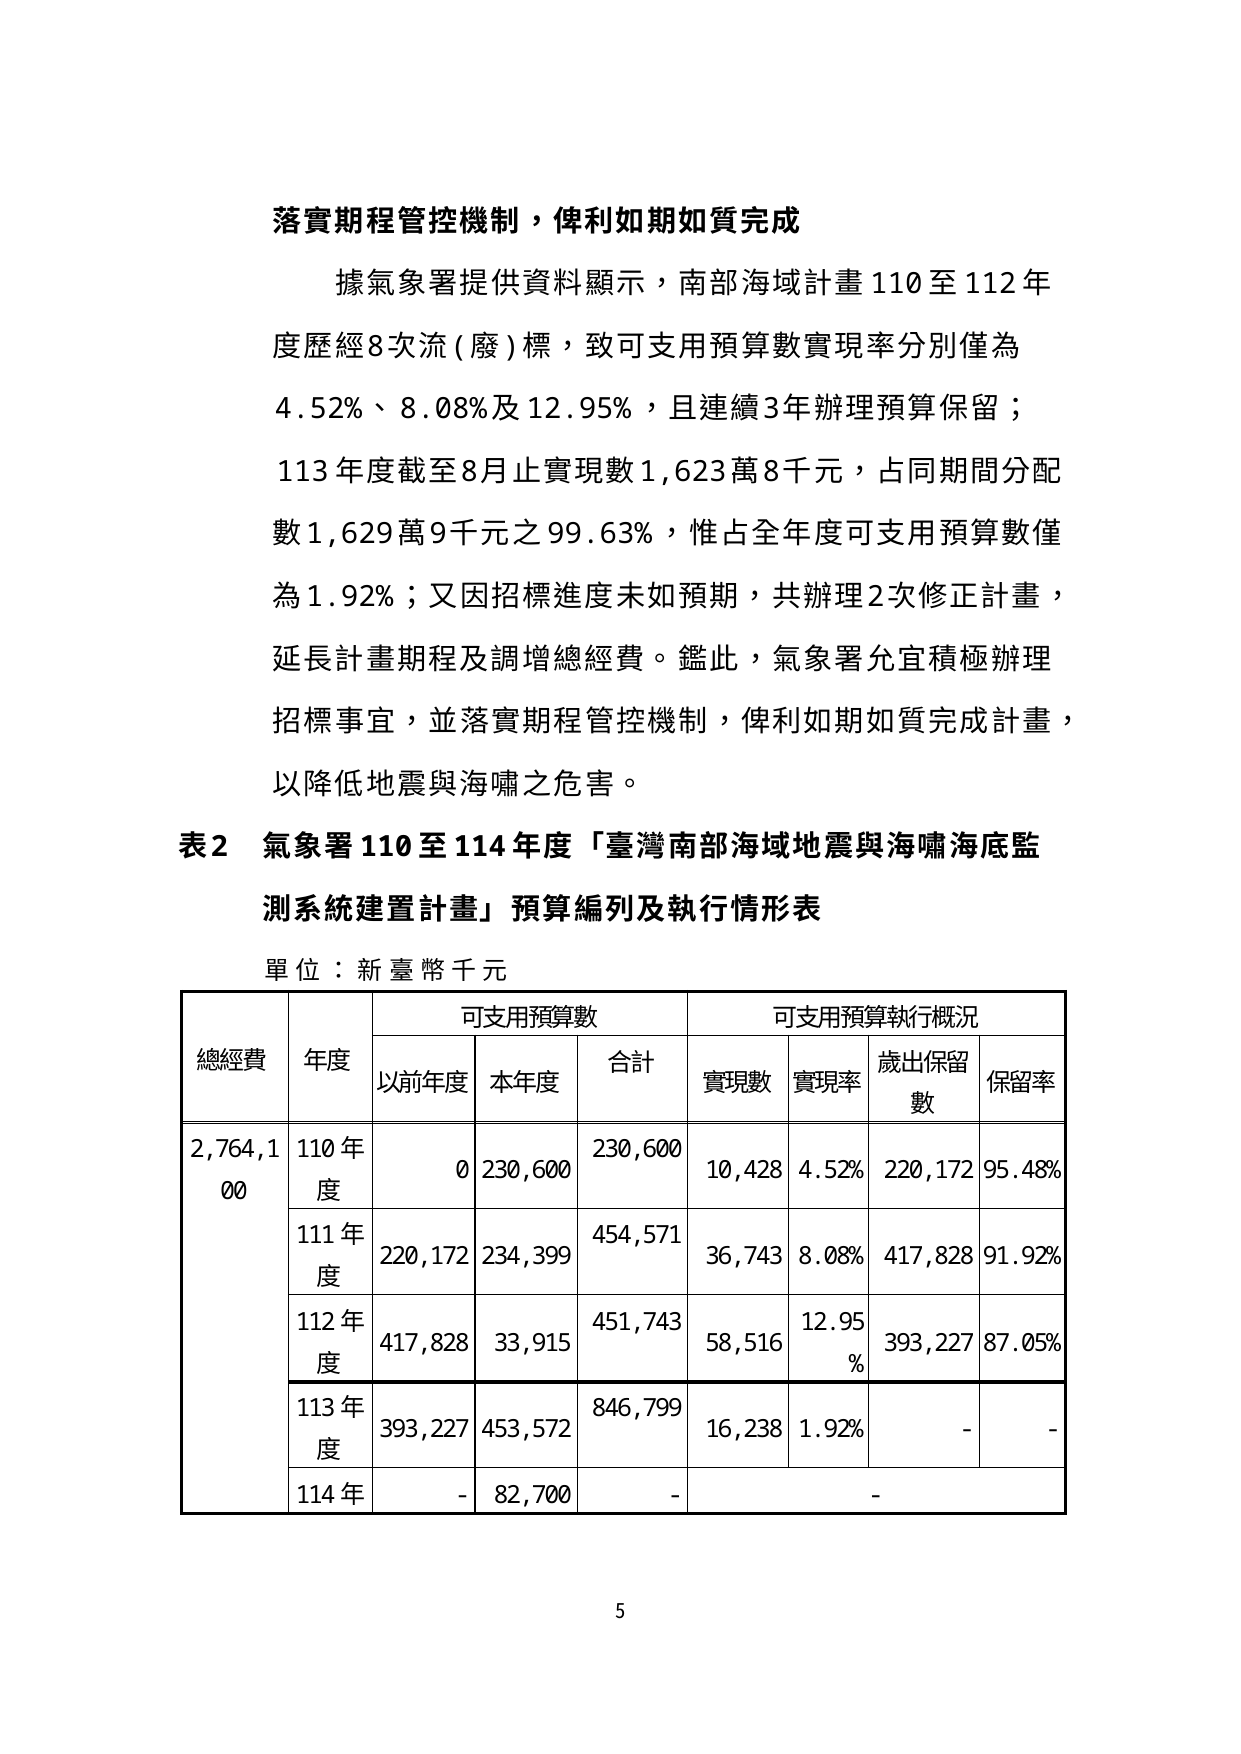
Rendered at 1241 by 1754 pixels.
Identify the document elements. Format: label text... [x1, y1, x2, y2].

table_header 總經費 [183, 993, 288, 1121]
table_cell 220,172 [373, 1209, 474, 1294]
table_cell 36,743 [688, 1209, 788, 1294]
table_cell 87.05% [980, 1295, 1064, 1380]
table_cell 16,238 [688, 1384, 788, 1467]
table_cell 453,572 [476, 1384, 577, 1467]
table_header 可支用預算數 [373, 993, 687, 1034]
table_cell 0 [373, 1124, 474, 1207]
table_cell 實現率 [789, 1036, 868, 1121]
table_cell 4.52% [789, 1124, 868, 1207]
table_cell 417,828 [373, 1295, 474, 1380]
table_cell 112年度 [289, 1295, 372, 1380]
table_cell 10,428 [688, 1124, 788, 1207]
text 據氣象署提供資料顯示，南部海域計畫110至112年度歷經8次流(廢)標，致可支用預算數實現率分別僅為4.52%、8.08%及12.95%，且連續3年辦理預算保留；113年度截至8月止實現數1,623萬8千元，占同期間分配數1,629萬9千元之99.63%，惟占全年度可支用預算數僅為1.92%；又因招標進度未如預期，共辦理2次修正計畫，延長計畫期程及調增總經費。鑑此，氣象署允宜積極辦理招標事宜，並落實期程管控機制，俾利如期如質完成計畫，以降低地震與海嘯之危害。 [266, 240, 1063, 802]
table_cell - [688, 1468, 1064, 1512]
table_cell 846,799 [578, 1384, 687, 1467]
table_cell 實現數 [688, 1036, 788, 1121]
table_cell 2,764,100 [183, 1124, 288, 1512]
table_cell 歲出保留數 [869, 1036, 979, 1121]
table_cell 本年度 [476, 1036, 577, 1121]
table_cell - [578, 1468, 687, 1512]
subtitle 落實期程管控機制，俾利如期如質完成 [236, 177, 1063, 240]
table_cell 58,516 [688, 1295, 788, 1380]
text 表2 氣象署110至114年度「臺灣南部海域地震與海嘯海底監測系統建置計畫」預算編列及執行情形表 單位：新臺幣千元 [177, 802, 1063, 990]
table_cell 454,571 [578, 1209, 687, 1294]
table_cell 451,743 [578, 1295, 687, 1380]
table_header 年度 [289, 993, 372, 1121]
table_cell 417,828 [869, 1209, 979, 1294]
table_cell 234,399 [476, 1209, 577, 1294]
table_cell 220,172 [869, 1124, 979, 1207]
table_cell 113年度 [289, 1384, 372, 1467]
table_cell 保留率 [980, 1036, 1064, 1121]
table_cell 393,227 [373, 1384, 474, 1467]
table_cell 12.95% [789, 1295, 868, 1380]
table_cell 以前年度 [373, 1036, 474, 1121]
table_cell - [373, 1468, 474, 1512]
table_cell 111年度 [289, 1209, 372, 1294]
table_cell 8.08% [789, 1209, 868, 1294]
table_cell - [869, 1384, 979, 1467]
table_cell 393,227 [869, 1295, 979, 1380]
table_cell 230,600 [578, 1124, 687, 1207]
table_header 可支用預算執行概況 [688, 993, 1064, 1034]
table_cell - [980, 1384, 1064, 1467]
table_cell 114年 [289, 1468, 372, 1512]
table_cell 合計 [578, 1036, 687, 1121]
table_cell 1.92% [789, 1384, 868, 1467]
table_cell 95.48% [980, 1124, 1064, 1207]
table_cell 110年度 [289, 1124, 372, 1207]
table_cell 91.92% [980, 1209, 1064, 1294]
table_cell 82,700 [476, 1468, 577, 1512]
table_cell 230,600 [476, 1124, 577, 1207]
table_cell 33,915 [476, 1295, 577, 1380]
